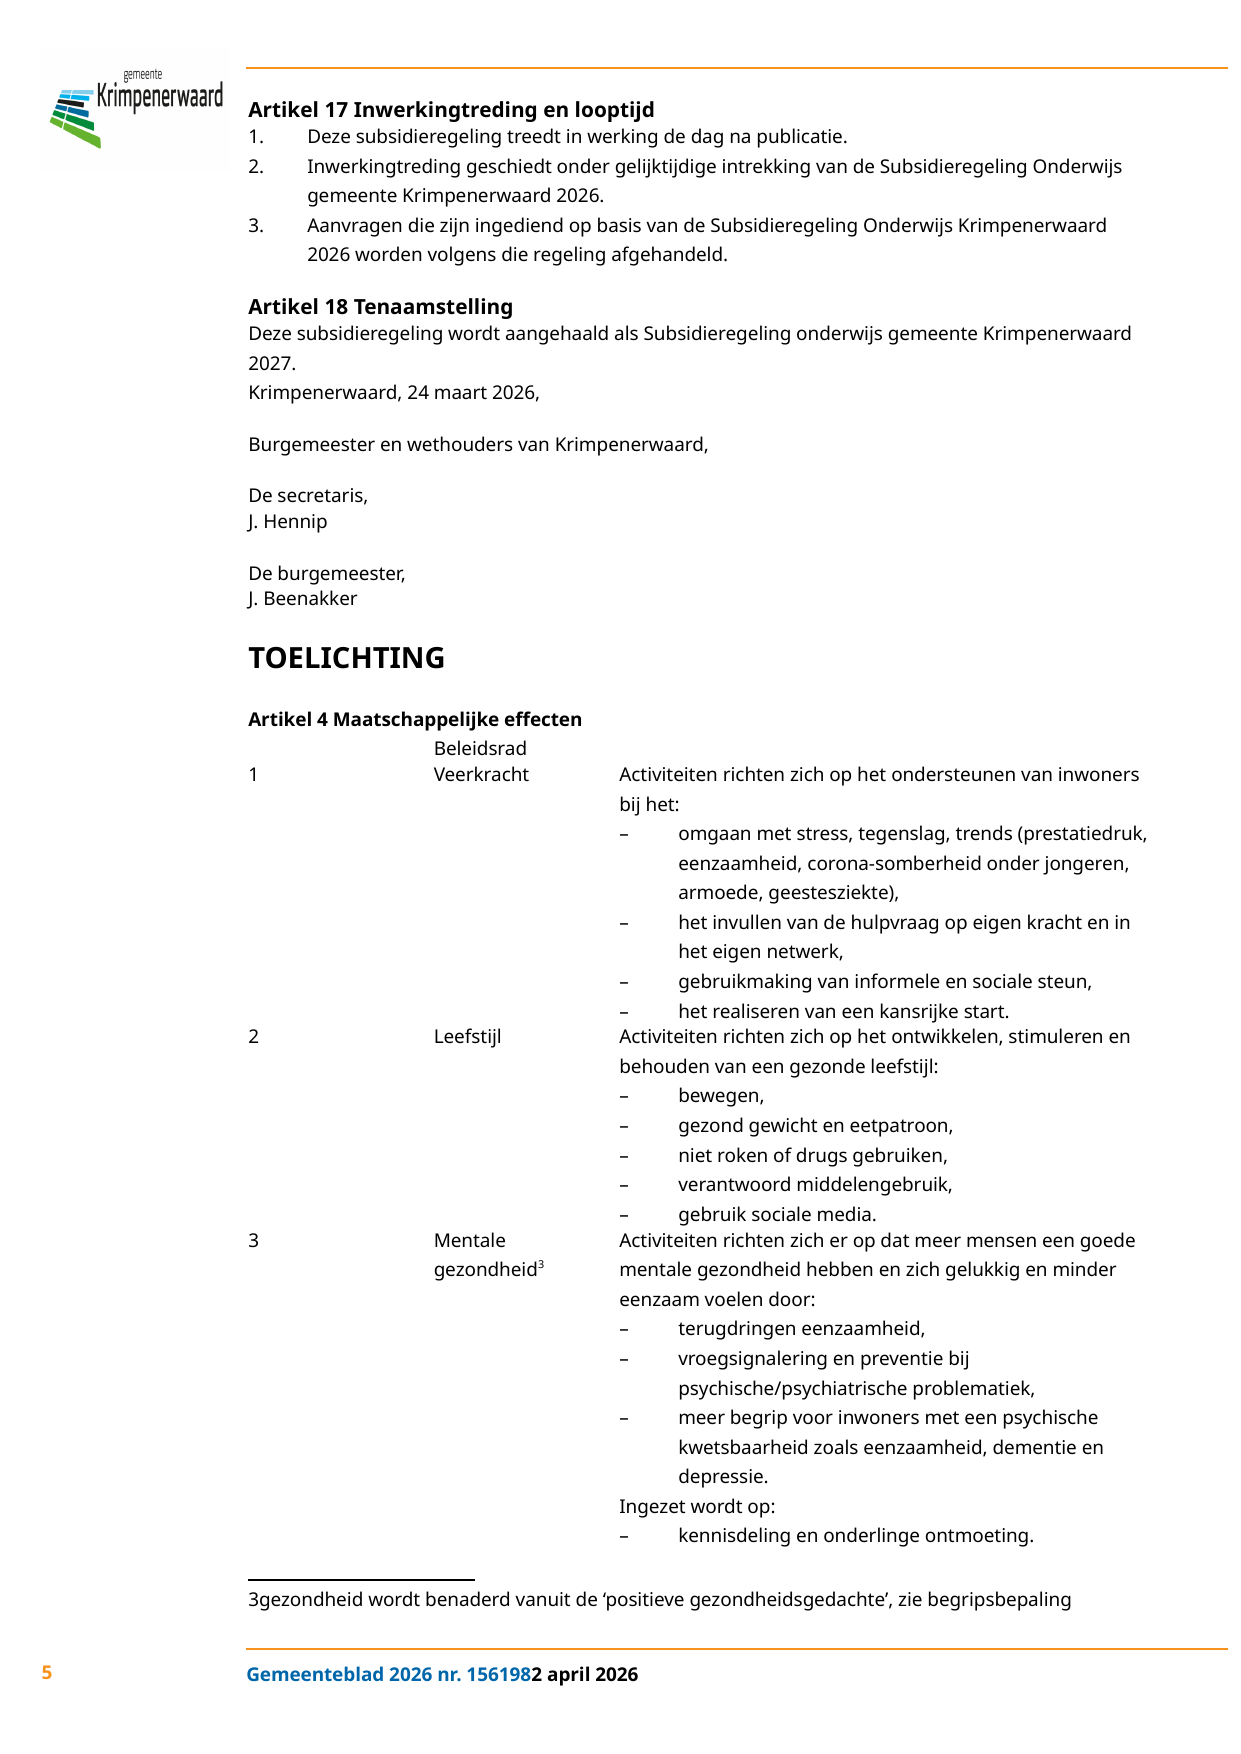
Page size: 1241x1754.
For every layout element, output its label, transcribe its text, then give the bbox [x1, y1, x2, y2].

table_cell Mentale gezondheid [434, 1227, 619, 1548]
list Deze subsidieregeling treedt in werking de dag na publicatie. [248, 123, 1152, 149]
text J. Beenakker [248, 585, 1152, 611]
table_cell Activiteiten richten zich op het ontwikkelen, stimuleren en behouden van een gezonde leefstijl: bewegen, gezond gewicht en eetpatroon, niet roken of drugs gebruiken, verantwoord middelengebruik, gebruik sociale media. [619, 1024, 1152, 1227]
table_cell 1 [248, 761, 433, 1023]
table_cell Activiteiten richten zich er op dat meer mensen een goede mentale gezondheid hebben en zich gelukkig en minder eenzaam voelen door: terugdringen eenzaamheid, vroegsignalering en preventie bij psychische/psychiatrische problematiek, meer begrip voor inwoners met een psychische kwetsbaarheid zoals eenzaamheid, dementie en depressie. Ingezet wordt op: kennisdeling en onderlinge ontmoeting. [619, 1227, 1152, 1548]
table_cell Activiteiten richten zich op het ondersteunen van inwoners bij het: omgaan met stress, tegenslag, trends (prestatiedruk, eenzaamheid, corona-somberheid onder jongeren, armoede, geestesziekte), het invullen van de hulpvraag op eigen kracht en in het eigen netwerk, gebruikmaking van informele en sociale steun, het realiseren van een kansrijke start. [619, 761, 1152, 1023]
text Deze subsidieregeling wordt aangehaald als Subsidieregeling onderwijs gemeente Krimpenerwaard 2027. [248, 320, 1152, 376]
text Krimpenerwaard, 24 maart 2026, [248, 379, 1152, 405]
table_cell Veerkracht [434, 761, 619, 1023]
table_header Beleidsrad [434, 735, 619, 761]
table_cell 3 [248, 1227, 433, 1548]
list Aanvragen die zijn ingediend op basis van de Subsidieregeling Onderwijs Krimpenerwaard 2026 worden volgens die regeling afgehandeld. [248, 212, 1152, 267]
text Artikel 17 Inwerkingtreding en looptijd [248, 95, 1152, 123]
text TOELICHTING [248, 637, 1152, 677]
list Inwerkingtreding geschiedt onder gelijktijdige intrekking van de Subsidieregeling Onderwijs gemeente Krimpenerwaard 2026. [248, 153, 1152, 208]
text Artikel 4 Maatschappelijke effecten [248, 706, 1152, 731]
table_cell 2 [248, 1024, 433, 1227]
table_header [248, 735, 433, 761]
text De secretaris, [248, 482, 1152, 508]
picture [41, 47, 231, 172]
table_cell Leefstijl [434, 1024, 619, 1227]
table_header [619, 735, 1152, 761]
text Artikel 18 Tenaamstelling [248, 292, 1152, 320]
text Burgemeester en wethouders van Krimpenerwaard, [248, 431, 1152, 457]
text J. Hennip [248, 508, 1152, 534]
text De burgemeester, [248, 560, 1152, 585]
